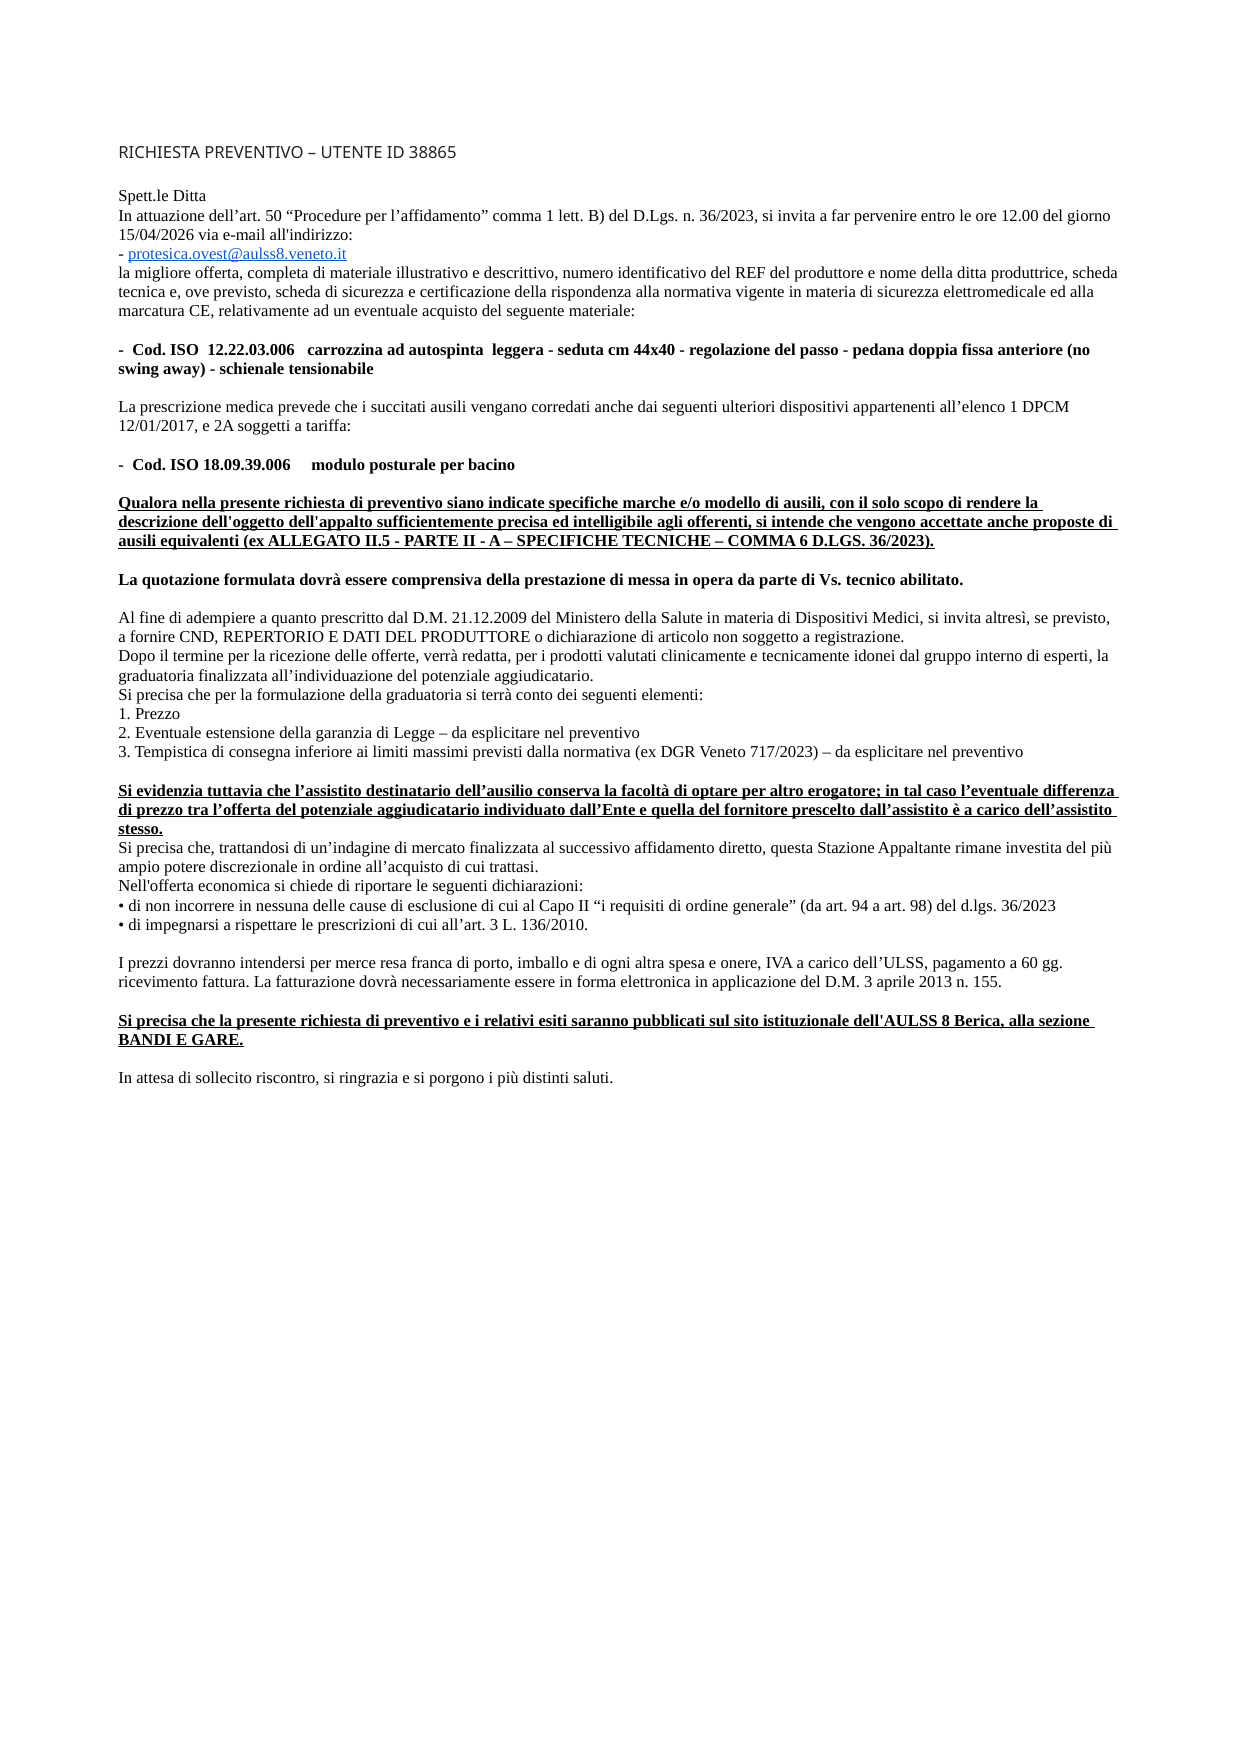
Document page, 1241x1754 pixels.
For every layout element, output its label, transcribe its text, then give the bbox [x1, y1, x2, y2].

text Spett.le Ditta In attuazione dell’art. 50 “Procedure per l’affidamento” comma 1 lett. B) del D.Lgs. n. 36/2023, si invita a far pervenire entro le ore 12.00 del giorno 15/04/2026 via e-mail all'indirizzo: - protesica.ovest@aulss8.veneto.it la migliore offerta, completa di materiale illustrativo e descrittivo, numero identificativo del REF del produttore e nome della ditta produttrice, scheda tecnica e, ove previsto, scheda di sicurezza e certificazione della rispondenza alla normativa vigente in materia di sicurezza elettromedicale ed alla marcatura CE, relativamente ad un eventuale acquisto del seguente materiale: - Cod. ISO 12.22.03.006 carrozzina ad autospinta leggera - seduta cm 44x40 - regolazione del passo - pedana doppia fissa anteriore (no swing away) - schienale tensionabile La prescrizione medica prevede che i succitati ausili vengano corredati anche dai seguenti ulteriori dispositivi appartenenti all’elenco 1 DPCM 12/01/2017, e 2A soggetti a tariffa: [118, 186, 1122, 435]
text - Cod. ISO 18.09.39.006 modulo posturale per bacino [118, 435, 1122, 474]
text Qualora nella presente richiesta di preventivo siano indicate specifiche marche e/o modello di ausili, con il solo scopo di rendere la descrizione dell'oggetto dell'appalto sufficientemente precisa ed intelligibile agli offerenti, si intende che vengono accettate anche proposte di ausili equivalenti (ex ALLEGATO II.5 - PARTE II - A – SPECIFICHE TECNICHE – COMMA 6 D.LGS. 36/2023). La quotazione formulata dovrà essere comprensiva della prestazione di messa in opera da parte di Vs. tecnico abilitato. Al fine di adempiere a quanto prescritto dal D.M. 21.12.2009 del Ministero della Salute in materia di Dispositivi Medici, si invita altresì, se previsto, a fornire CND, REPERTORIO E DATI DEL PRODUTTORE o dichiarazione di articolo non soggetto a registrazione. Dopo il termine per la ricezione delle offerte, verrà redatta, per i prodotti valutati clinicamente e tecnicamente idonei dal gruppo interno di esperti, la graduatoria finalizzata all’individuazione del potenziale aggiudicatario. Si precisa che per la formulazione della graduatoria si terrà conto dei seguenti elementi: 1. Prezzo 2. Eventuale estensione della garanzia di Legge – da esplicitare nel preventivo 3. Tempistica di consegna inferiore ai limiti massimi previsti dalla normativa (ex DGR Veneto 717/2023) – da esplicitare nel preventivo Si evidenzia tuttavia che l’assistito destinatario dell’ausilio conserva la facoltà di optare per altro erogatore; in tal caso l’eventuale differenza di prezzo tra l’offerta del potenziale aggiudicatario individuato dall’Ente e quella del fornitore prescelto dall’assistito è a carico dell’assistito stesso. Si precisa che, trattandosi di un’indagine di mercato finalizzata al successivo affidamento diretto, questa Stazione Appaltante rimane investita del più ampio potere discrezionale in ordine all’acquisto di cui trattasi. Nell'offerta economica si chiede di riportare le seguenti dichiarazioni: • di non incorrere in nessuna delle cause di esclusione di cui al Capo II “i requisiti di ordine generale” (da art. 94 a art. 98) del d.lgs. 36/2023 • di impegnarsi a rispettare le prescrizioni di cui all’art. 3 L. 136/2010. I prezzi dovranno intendersi per merce resa franca di porto, imballo e di ogni altra spesa e onere, IVA a carico dell’ULSS, pagamento a 60 gg. ricevimento fattura. La fatturazione dovrà necessariamente essere in forma elettronica in applicazione del D.M. 3 aprile 2013 n. 155. Si precisa che la presente richiesta di preventivo e i relativi esiti saranno pubblicati sul sito istituzionale dell'AULSS 8 Berica, alla sezione BANDI E GARE. In attesa di sollecito riscontro, si ringrazia e si porgono i più distinti saluti. [118, 474, 1122, 1087]
text RICHIESTA PREVENTIVO – UTENTE ID 38865 [118, 141, 1122, 163]
